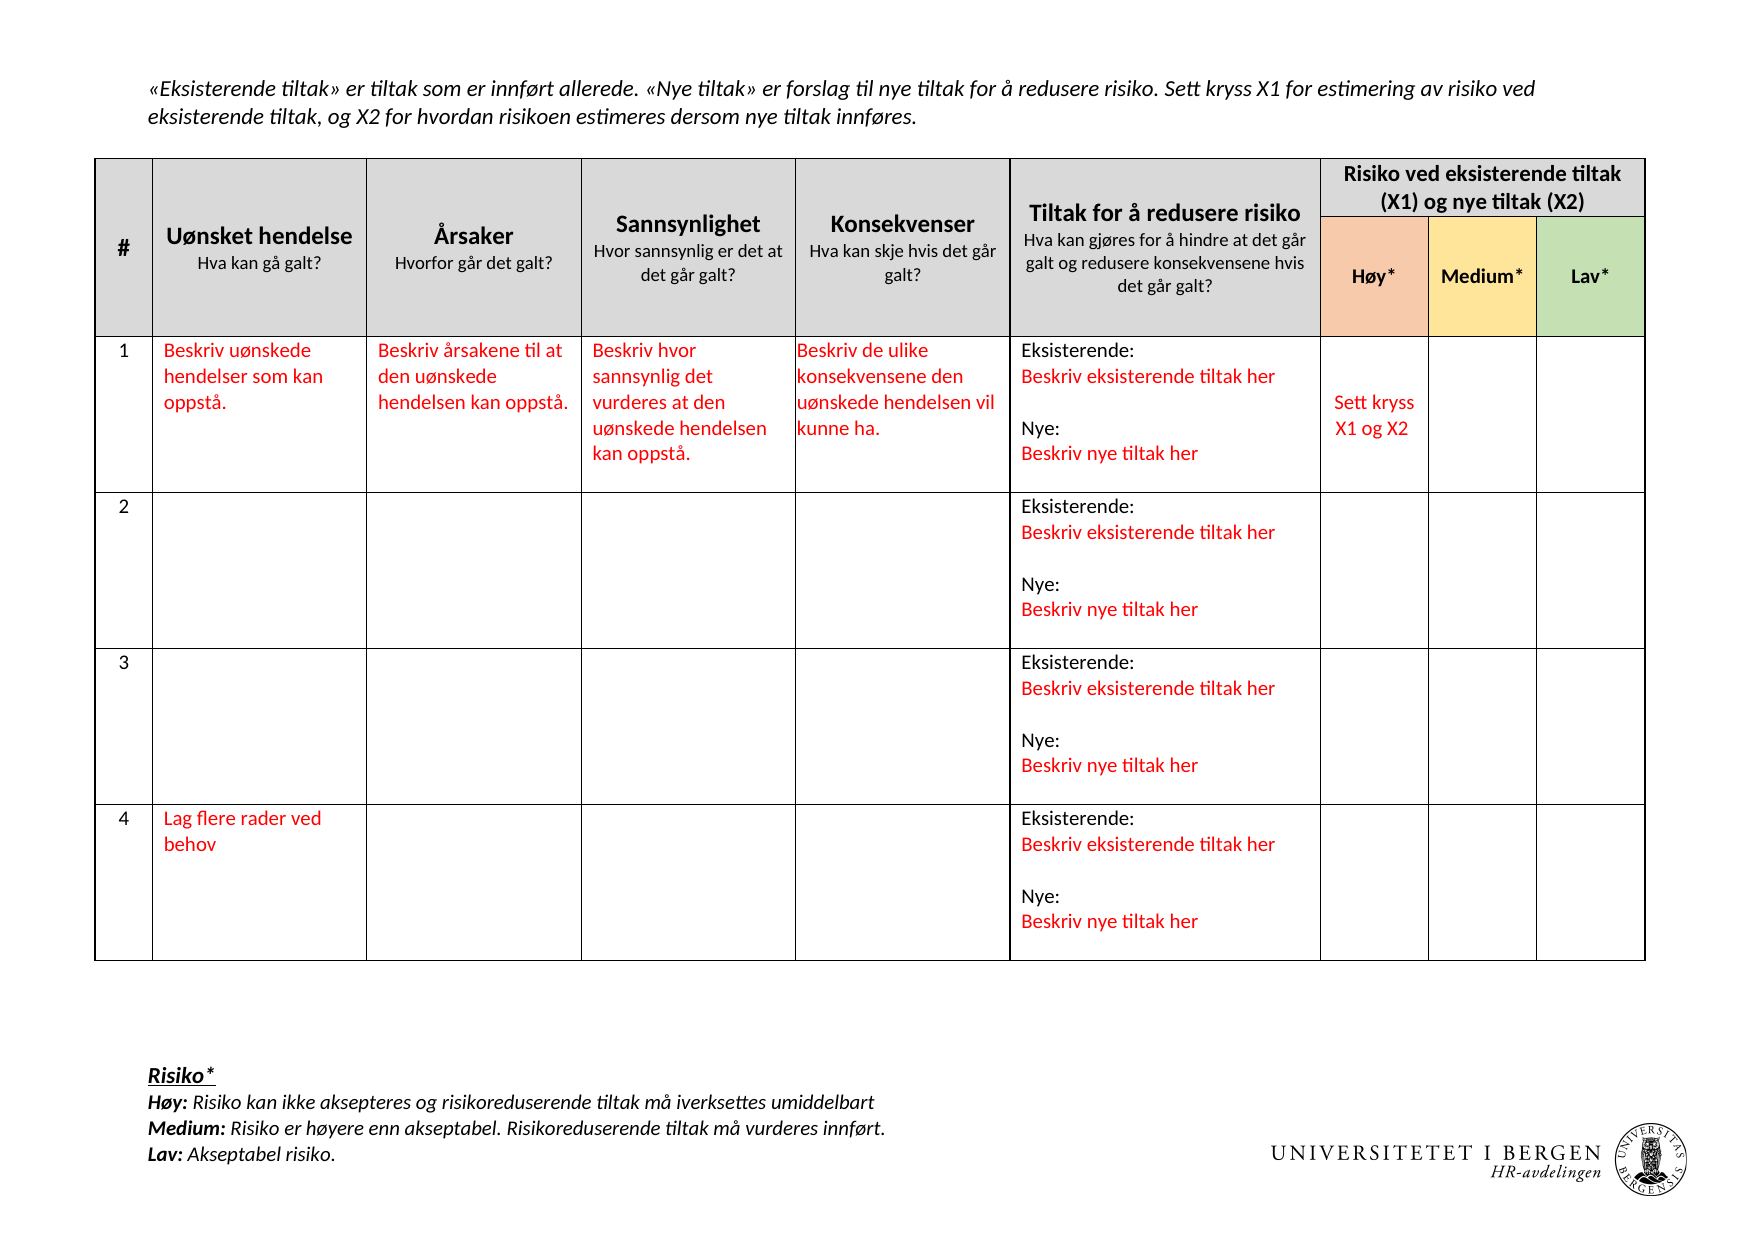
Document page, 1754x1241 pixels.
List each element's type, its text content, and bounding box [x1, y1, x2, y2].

table_cell [153, 649, 366, 804]
table_cell [582, 493, 795, 648]
table_cell Eksisterende: Beskriv eksisterende tiltak her Nye: Beskriv nye tiltak her [1011, 805, 1320, 960]
table_cell Høy* [1321, 217, 1428, 336]
table_cell [1646, 804, 1659, 960]
table_header Sannsynlighet Hvor sannsynlig er det at det går galt? [582, 159, 795, 336]
table_cell 4 [96, 805, 152, 960]
table_cell Beskriv uønskede hendelser som kan oppstå. [153, 337, 366, 492]
table_cell [582, 649, 795, 804]
table_cell [796, 649, 1009, 804]
table_cell Sett kryss X1 og X2 [1321, 337, 1428, 492]
table_cell [1321, 649, 1428, 804]
table_cell Beskriv de ulike konsekvensene den uønskede hendelsen vil kunne ha. [796, 337, 1009, 492]
table_header Uønsket hendelse Hva kan gå galt? [153, 159, 366, 336]
table_cell [1537, 493, 1644, 648]
table_cell Eksisterende: Beskriv eksisterende tiltak her Nye: Beskriv nye tiltak her [1011, 337, 1320, 492]
table_cell [1429, 805, 1536, 960]
table_header Tiltak for å redusere risiko Hva kan gjøres for å hindre at det går galt og redusere konsekvensene hvis det går galt? [1011, 159, 1320, 336]
table_cell [1429, 649, 1536, 804]
table_cell [1537, 805, 1644, 960]
table_cell [1321, 805, 1428, 960]
table_header [1646, 158, 1659, 216]
table_cell [153, 493, 366, 648]
table_cell Beskriv hvor sannsynlig det vurderes at den uønskede hendelsen kan oppstå. [582, 337, 795, 492]
table_cell [1646, 336, 1659, 492]
table_cell 1 [96, 337, 152, 492]
table_cell [1646, 648, 1659, 804]
table_cell Eksisterende: Beskriv eksisterende tiltak her Nye: Beskriv nye tiltak her [1011, 493, 1320, 648]
table_cell [796, 493, 1009, 648]
table_cell [796, 805, 1009, 960]
table_cell Eksisterende: Beskriv eksisterende tiltak her Nye: Beskriv nye tiltak her [1011, 649, 1320, 804]
table_cell [1321, 493, 1428, 648]
table_cell [1429, 337, 1536, 492]
table_header Risiko ved eksisterende tiltak (X1) og nye tiltak (X2) [1321, 159, 1644, 216]
table_cell [582, 805, 795, 960]
table_header Årsaker Hvorfor går det galt? [367, 159, 581, 336]
table_cell [1429, 493, 1536, 648]
table_header Konsekvenser Hva kan skje hvis det går galt? [796, 159, 1009, 336]
table_cell 2 [96, 493, 152, 648]
table_cell Lag flere rader ved behov [153, 805, 366, 960]
table_cell [1537, 337, 1644, 492]
table_cell [1646, 492, 1659, 648]
table_cell Beskriv årsakene til at den uønskede hendelsen kan oppstå. [367, 337, 581, 492]
table_cell Lav* [1537, 217, 1644, 336]
table_cell [1537, 649, 1644, 804]
table_header # [96, 159, 152, 336]
table_cell [367, 649, 581, 804]
table_cell 3 [96, 649, 152, 804]
table_cell [367, 805, 581, 960]
table_cell Medium* [1429, 217, 1536, 336]
table_cell [1646, 216, 1659, 336]
table_cell [367, 493, 581, 648]
